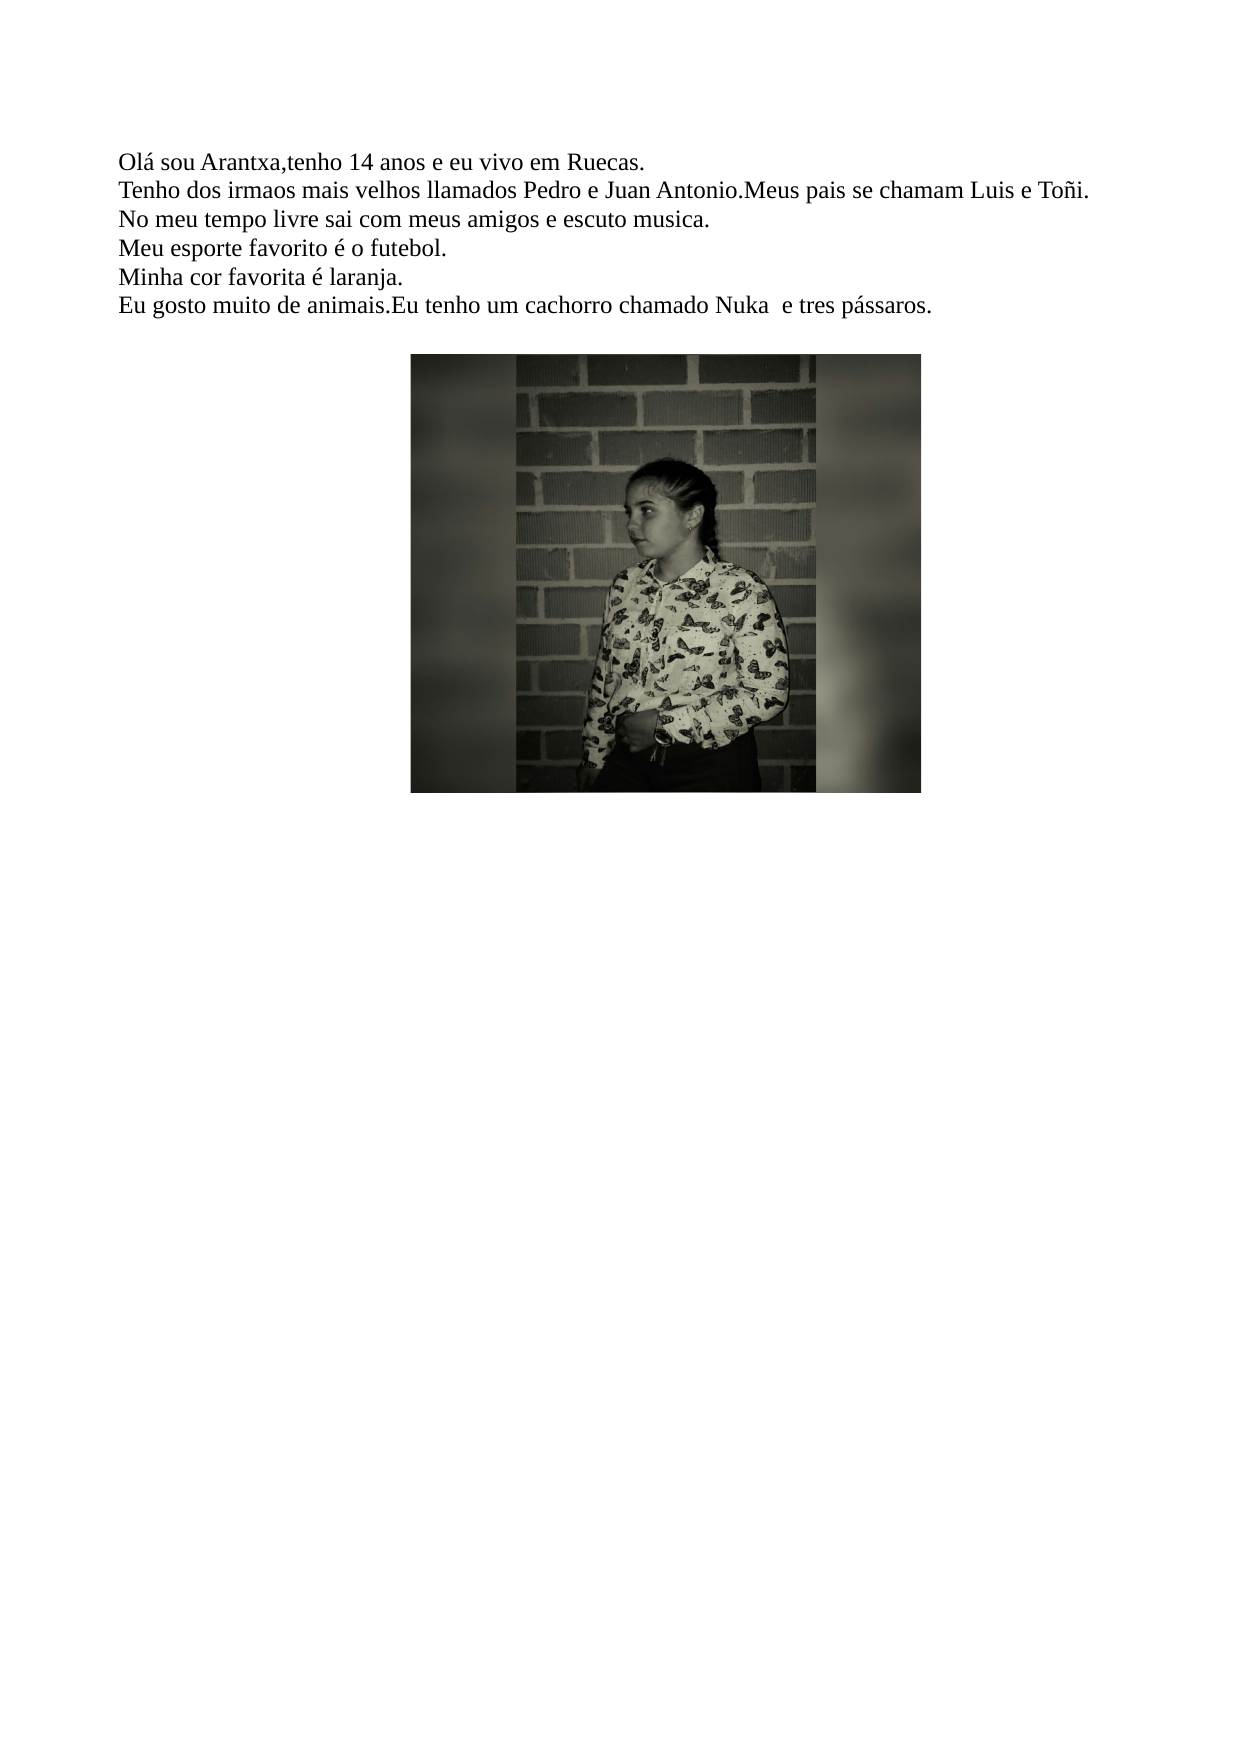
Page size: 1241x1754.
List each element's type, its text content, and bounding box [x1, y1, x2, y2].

picture [410, 354, 922, 793]
text Minha cor favorita é laranja. [118, 262, 1122, 291]
text Eu gosto muito de animais.Eu tenho um cachorro chamado Nuka e tres pássaros. [118, 291, 1122, 319]
text Olá sou Arantxa,tenho 14 anos e eu vivo em Ruecas. [118, 147, 1122, 176]
text Tenho dos irmaos mais velhos llamados Pedro e Juan Antonio.Meus pais se chamam Luis e Toñi. [118, 176, 1122, 204]
text Meu esporte favorito é o futebol. [118, 233, 1122, 262]
text No meu tempo livre sai com meus amigos e escuto musica. [118, 204, 1122, 233]
